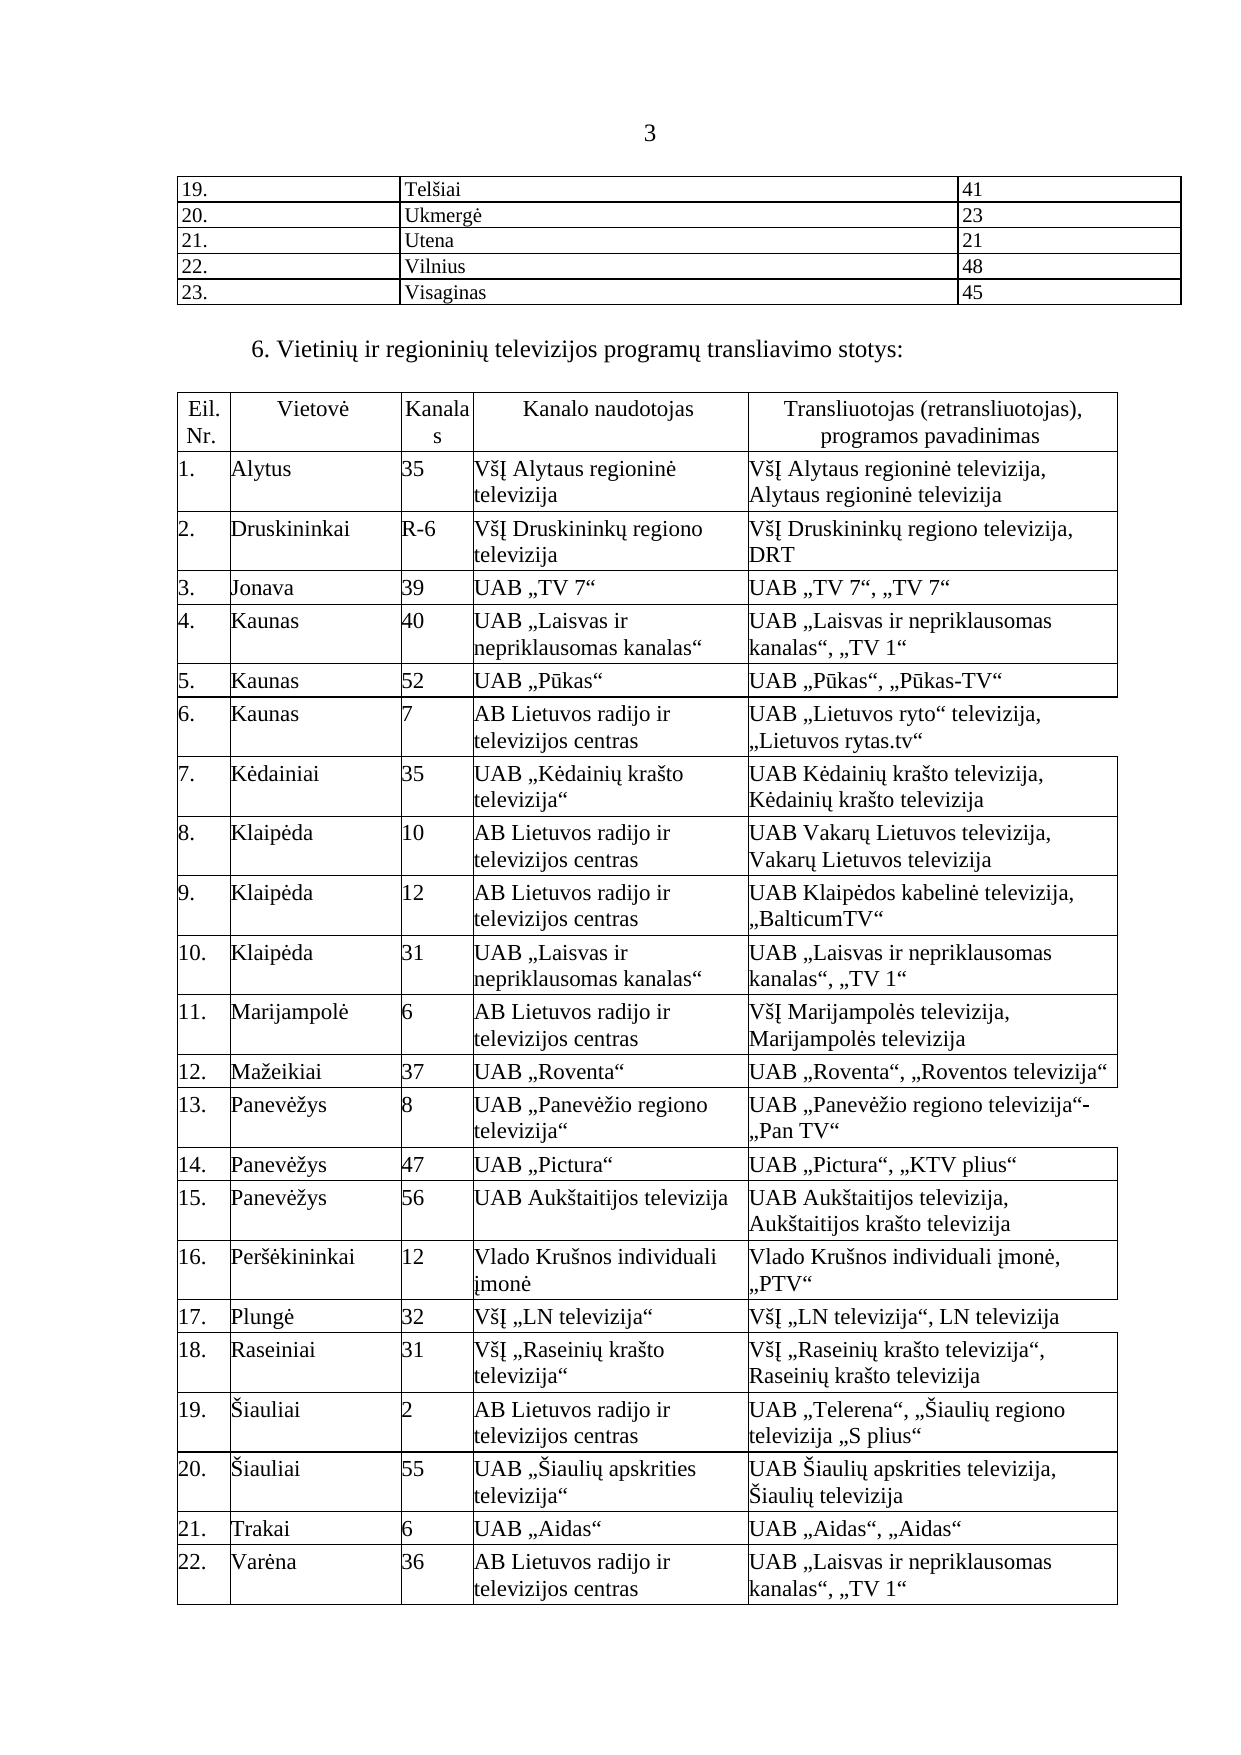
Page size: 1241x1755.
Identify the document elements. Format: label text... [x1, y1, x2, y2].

table_cell Trakai [231, 1512, 401, 1544]
table_cell UAB „Laisvas ir nepriklausomas kanalas“, „TV 1“ [749, 1545, 1117, 1604]
table_cell 23 [959, 203, 1180, 227]
table_header Transliuotojas (retransliuotojas), programos pavadinimas [749, 393, 1117, 451]
table_cell Klaipėda [231, 817, 401, 875]
table_cell 40 [402, 605, 473, 663]
table_cell Plungė [231, 1300, 401, 1332]
table_cell 55 [402, 1453, 473, 1511]
table_cell 19. [178, 177, 399, 201]
table_header Vietovė [231, 393, 401, 451]
table_cell 22. [178, 254, 399, 278]
table_cell Ukmergė [401, 203, 957, 227]
table_cell R-6 [402, 512, 473, 570]
table_cell Šiauliai [231, 1453, 401, 1511]
table_cell UAB „Pictura“, „KTV plius“ [749, 1148, 1117, 1180]
table_cell 20. [178, 203, 399, 227]
table_cell AB Lietuvos radijo ir televizijos centras [474, 1393, 748, 1451]
table_cell UAB „Telerena“, „Šiaulių regiono televizija „S plius“ [749, 1393, 1117, 1451]
table_cell UAB Vakarų Lietuvos televizija, Vakarų Lietuvos televizija [749, 817, 1117, 875]
table_cell UAB Klaipėdos kabelinė televizija, „BalticumTV“ [749, 876, 1117, 935]
text 6. Vietinių ir regioninių televizijos programų transliavimo stotys: [177, 334, 1122, 363]
table_cell AB Lietuvos radijo ir televizijos centras [474, 995, 748, 1054]
table_cell 1. [178, 452, 230, 511]
table_header Kanalo naudotojas [474, 393, 748, 451]
table_cell 6. [178, 698, 230, 756]
table_cell UAB „Laisvas ir nepriklausomas kanalas“, „TV 1“ [749, 936, 1117, 994]
table_cell Kaunas [231, 605, 401, 663]
table_cell Kaunas [231, 664, 401, 696]
table_cell 10 [402, 817, 473, 875]
table_cell Klaipėda [231, 936, 401, 994]
table_cell VšĮ Alytaus regioninė televizija [474, 452, 748, 511]
table_cell Druskininkai [231, 512, 401, 570]
table_cell AB Lietuvos radijo ir televizijos centras [474, 1545, 748, 1604]
table_cell 56 [402, 1181, 473, 1239]
table_cell 35 [402, 757, 473, 816]
table_cell UAB „Roventa“, „Roventos televizija“ [749, 1055, 1117, 1087]
table_cell 21 [959, 228, 1180, 252]
table_cell 35 [402, 452, 473, 511]
table_cell UAB Aukštaitijos televizija [474, 1181, 748, 1239]
table_cell UAB „TV 7“ [474, 571, 748, 603]
table_cell VšĮ „Raseinių krašto televizija“ [474, 1333, 748, 1392]
table_cell Utena [401, 228, 957, 252]
table_cell 9. [178, 876, 230, 935]
table_cell 52 [402, 664, 473, 696]
table_cell VšĮ „LN televizija“, LN televizija [749, 1300, 1117, 1332]
table_cell UAB „Aidas“, „Aidas“ [749, 1512, 1117, 1544]
table_cell 14. [178, 1148, 230, 1180]
table_cell Šiauliai [231, 1393, 401, 1451]
table_cell Vlado Krušnos individuali įmonė [474, 1241, 748, 1299]
table_cell VšĮ Marijampolės televizija, Marijampolės televizija [749, 995, 1117, 1054]
table_cell Panevėžys [231, 1088, 401, 1147]
table_cell 2 [402, 1393, 473, 1451]
table_cell 18. [178, 1333, 230, 1392]
table_cell Visaginas [401, 280, 957, 304]
table_cell 6 [402, 1512, 473, 1544]
table_cell VšĮ „Raseinių krašto televizija“, Raseinių krašto televizija [749, 1333, 1117, 1392]
table_cell 17. [178, 1300, 230, 1332]
table_cell 23. [178, 280, 399, 304]
table_cell UAB Šiaulių apskrities televizija, Šiaulių televizija [749, 1453, 1117, 1511]
table_cell 12 [402, 1241, 473, 1299]
table_cell AB Lietuvos radijo ir televizijos centras [474, 698, 748, 756]
table_cell 41 [959, 177, 1180, 201]
table_cell 47 [402, 1148, 473, 1180]
table_cell Vlado Krušnos individuali įmonė, „PTV“ [749, 1241, 1117, 1299]
table_cell Panevėžys [231, 1181, 401, 1239]
table_cell 21. [178, 1512, 230, 1544]
table_cell UAB „Kėdainių krašto televizija“ [474, 757, 748, 816]
table_cell UAB „Panevėžio regiono televizija“ [474, 1088, 748, 1147]
table_cell 31 [402, 1333, 473, 1392]
table_cell Kėdainiai [231, 757, 401, 816]
table_cell 19. [178, 1393, 230, 1451]
table_cell Telšiai [401, 177, 957, 201]
table_cell 20. [178, 1453, 230, 1511]
table_cell 21. [178, 228, 399, 252]
table_cell 45 [959, 280, 1180, 304]
table_cell Raseiniai [231, 1333, 401, 1392]
table_cell AB Lietuvos radijo ir televizijos centras [474, 876, 748, 935]
table_cell Marijampolė [231, 995, 401, 1054]
table_cell AB Lietuvos radijo ir televizijos centras [474, 817, 748, 875]
table_cell 12 [402, 876, 473, 935]
table_cell VšĮ Druskininkų regiono televizija, DRT [749, 512, 1117, 570]
table_cell VšĮ Druskininkų regiono televizija [474, 512, 748, 570]
table_cell 12. [178, 1055, 230, 1087]
table_cell Varėna [231, 1545, 401, 1604]
table_cell VšĮ Alytaus regioninė televizija, Alytaus regioninė televizija [749, 452, 1117, 511]
table_cell UAB „Roventa“ [474, 1055, 748, 1087]
table_cell UAB Aukštaitijos televizija, Aukštaitijos krašto televizija [749, 1181, 1117, 1239]
table_cell 2. [178, 512, 230, 570]
table_cell 37 [402, 1055, 473, 1087]
table_cell UAB „Laisvas ir nepriklausomas kanalas“ [474, 605, 748, 663]
table_cell UAB „Lietuvos ryto“ televizija, „Lietuvos rytas.tv“ [749, 698, 1117, 756]
table_cell Vilnius [401, 254, 957, 278]
table_cell UAB „Pūkas“ [474, 664, 748, 696]
table_cell Jonava [231, 571, 401, 603]
table_cell 48 [959, 254, 1180, 278]
table_cell Peršėkininkai [231, 1241, 401, 1299]
table_cell Alytus [231, 452, 401, 511]
table_cell Klaipėda [231, 876, 401, 935]
table_cell UAB „Aidas“ [474, 1512, 748, 1544]
table_cell 16. [178, 1241, 230, 1299]
table_cell 11. [178, 995, 230, 1054]
table_cell 8. [178, 817, 230, 875]
table_cell UAB „Panevėžio regiono televizija“ „Pan TV“ [749, 1088, 1117, 1147]
table_cell 5. [178, 664, 230, 696]
table_cell UAB „Laisvas ir nepriklausomas kanalas“ [474, 936, 748, 994]
table_cell 39 [402, 571, 473, 603]
table_cell 32 [402, 1300, 473, 1332]
table_header Eil. Nr. [178, 393, 230, 451]
table_cell UAB „Šiaulių apskrities televizija“ [474, 1453, 748, 1511]
table_cell 3. [178, 571, 230, 603]
table_cell 4. [178, 605, 230, 663]
table_cell 8 [402, 1088, 473, 1147]
table_cell 7. [178, 757, 230, 816]
table_cell UAB „Pūkas“, „Pūkas-TV“ [749, 664, 1117, 696]
table_cell 10. [178, 936, 230, 994]
table_cell Kaunas [231, 698, 401, 756]
table_header Kanalas [402, 393, 473, 451]
table_cell 13. [178, 1088, 230, 1147]
table_cell 31 [402, 936, 473, 994]
table_cell UAB „Pictura“ [474, 1148, 748, 1180]
table_cell 7 [402, 698, 473, 756]
table_cell 36 [402, 1545, 473, 1604]
table_cell UAB „TV 7“, „TV 7“ [749, 571, 1117, 603]
table_cell UAB „Laisvas ir nepriklausomas kanalas“, „TV 1“ [749, 605, 1117, 663]
table_cell Panevėžys [231, 1148, 401, 1180]
table_cell 22. [178, 1545, 230, 1604]
table_cell 6 [402, 995, 473, 1054]
table_cell 15. [178, 1181, 230, 1239]
table_cell Mažeikiai [231, 1055, 401, 1087]
table_cell UAB Kėdainių krašto televizija, Kėdainių krašto televizija [749, 757, 1117, 816]
table_cell VšĮ „LN televizija“ [474, 1300, 748, 1332]
